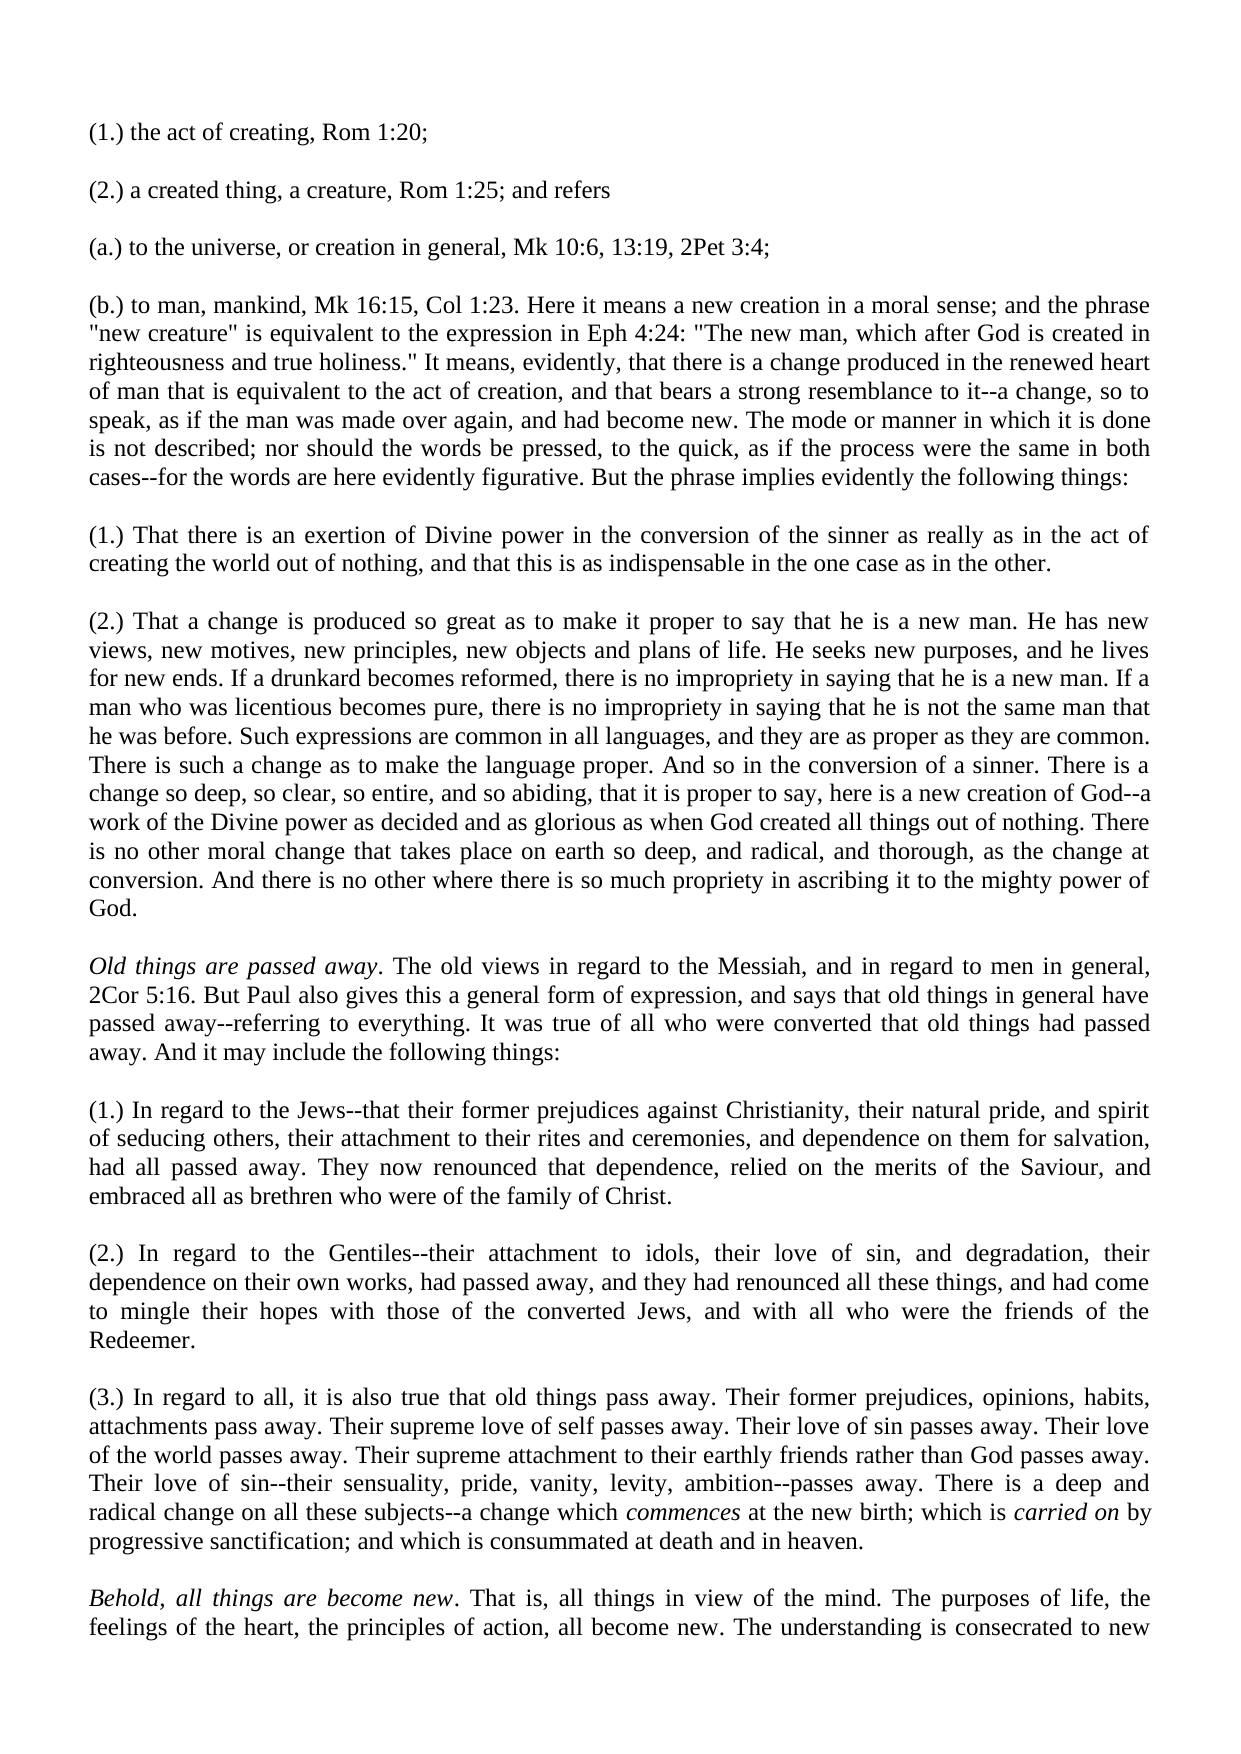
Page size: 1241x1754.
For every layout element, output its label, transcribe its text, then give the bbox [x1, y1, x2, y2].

text (1.) the act of creating, Rom 1:20; (2.) a created thing, a creature, Rom 1:25; and refers (a.) to the universe, or creation in general, Mk 10:6, 13:19, 2Pet 3:4; (b.) to man, mankind, Mk 16:15, Col 1:23. Here it means a new creation in a moral sense; and the phrase "new creature" is equivalent to the expression in Eph 4:24: "The new man, which after God is created in righteousness and true holiness." It means, evidently, that there is a change produced in the renewed heart of man that is equivalent to the act of creation, and that bears a strong resemblance to it--a change, so to speak, as if the man was made over again, and had become new. The mode or manner in which it is done is not described; nor should the words be pressed, to the quick, as if the process were the same in both cases--for the words are here evidently figurative. But the phrase implies evidently the following things: (1.) That there is an exertion of Divine power in the conversion of the sinner as really as in the act of creating the world out of nothing, and that this is as indispensable in the one case as in the other. (2.) That a change is produced so great as to make it proper to say that he is a new man. He has new views, new motives, new principles, new objects and plans of life. He seeks new purposes, and he lives for new ends. If a drunkard becomes reformed, there is no impropriety in saying that he is a new man. If a man who was licentious becomes pure, there is no impropriety in saying that he is not the same man that he was before. Such expressions are common in all languages, and they are as proper as they are common. There is such a change as to make the language proper. And so in the conversion of a sinner. There is a change so deep, so clear, so entire, and so abiding, that it is proper to say, here is a new creation of God--a work of the Divine power as decided and as glorious as when God created all things out of nothing. There is no other moral change that takes place on earth so deep, and radical, and thorough, as the change at conversion. And there is no other where there is so much propriety in ascribing it to the mighty power of God. Old things are passed away. The old views in regard to the Messiah, and in regard to men in general, 2Cor 5:16. But Paul also gives this a general form of expression, and says that old things in general have passed away--referring to everything. It was true of all who were converted that old things had passed away. And it may include the following things: (1.) In regard to the Jews--that their former prejudices against Christianity, their natural pride, and spirit of seducing others, their attachment to their rites and ceremonies, and dependence on them for salvation, had all passed away. They now renounced that dependence, relied on the merits of the Saviour, and embraced all as brethren who were of the family of Christ. (2.) In regard to the Gentiles--their attachment to idols, their love of sin, and degradation, their dependence on their own works, had passed away, and they had renounced all these things, and had come to mingle their hopes with those of the converted Jews, and with all who were the friends of the Redeemer. (3.) In regard to all, it is also true that old things pass away. Their former prejudices, opinions, habits, attachments pass away. Their supreme love of self passes away. Their love of sin passes away. Their love of the world passes away. Their supreme attachment to their earthly friends rather than God passes away. Their love of sin--their sensuality, pride, vanity, levity, ambition--passes away. There is a deep and radical change on all these subjects--a change which commences at the new birth; which is carried on by progressive sanctification; and which is consummated at death and in heaven. Behold, all things are become new. That is, all things in view of the mind. The purposes of life, the feelings of the heart, the principles of action, all become new. The understanding is consecrated to new [88, 88, 1152, 1641]
